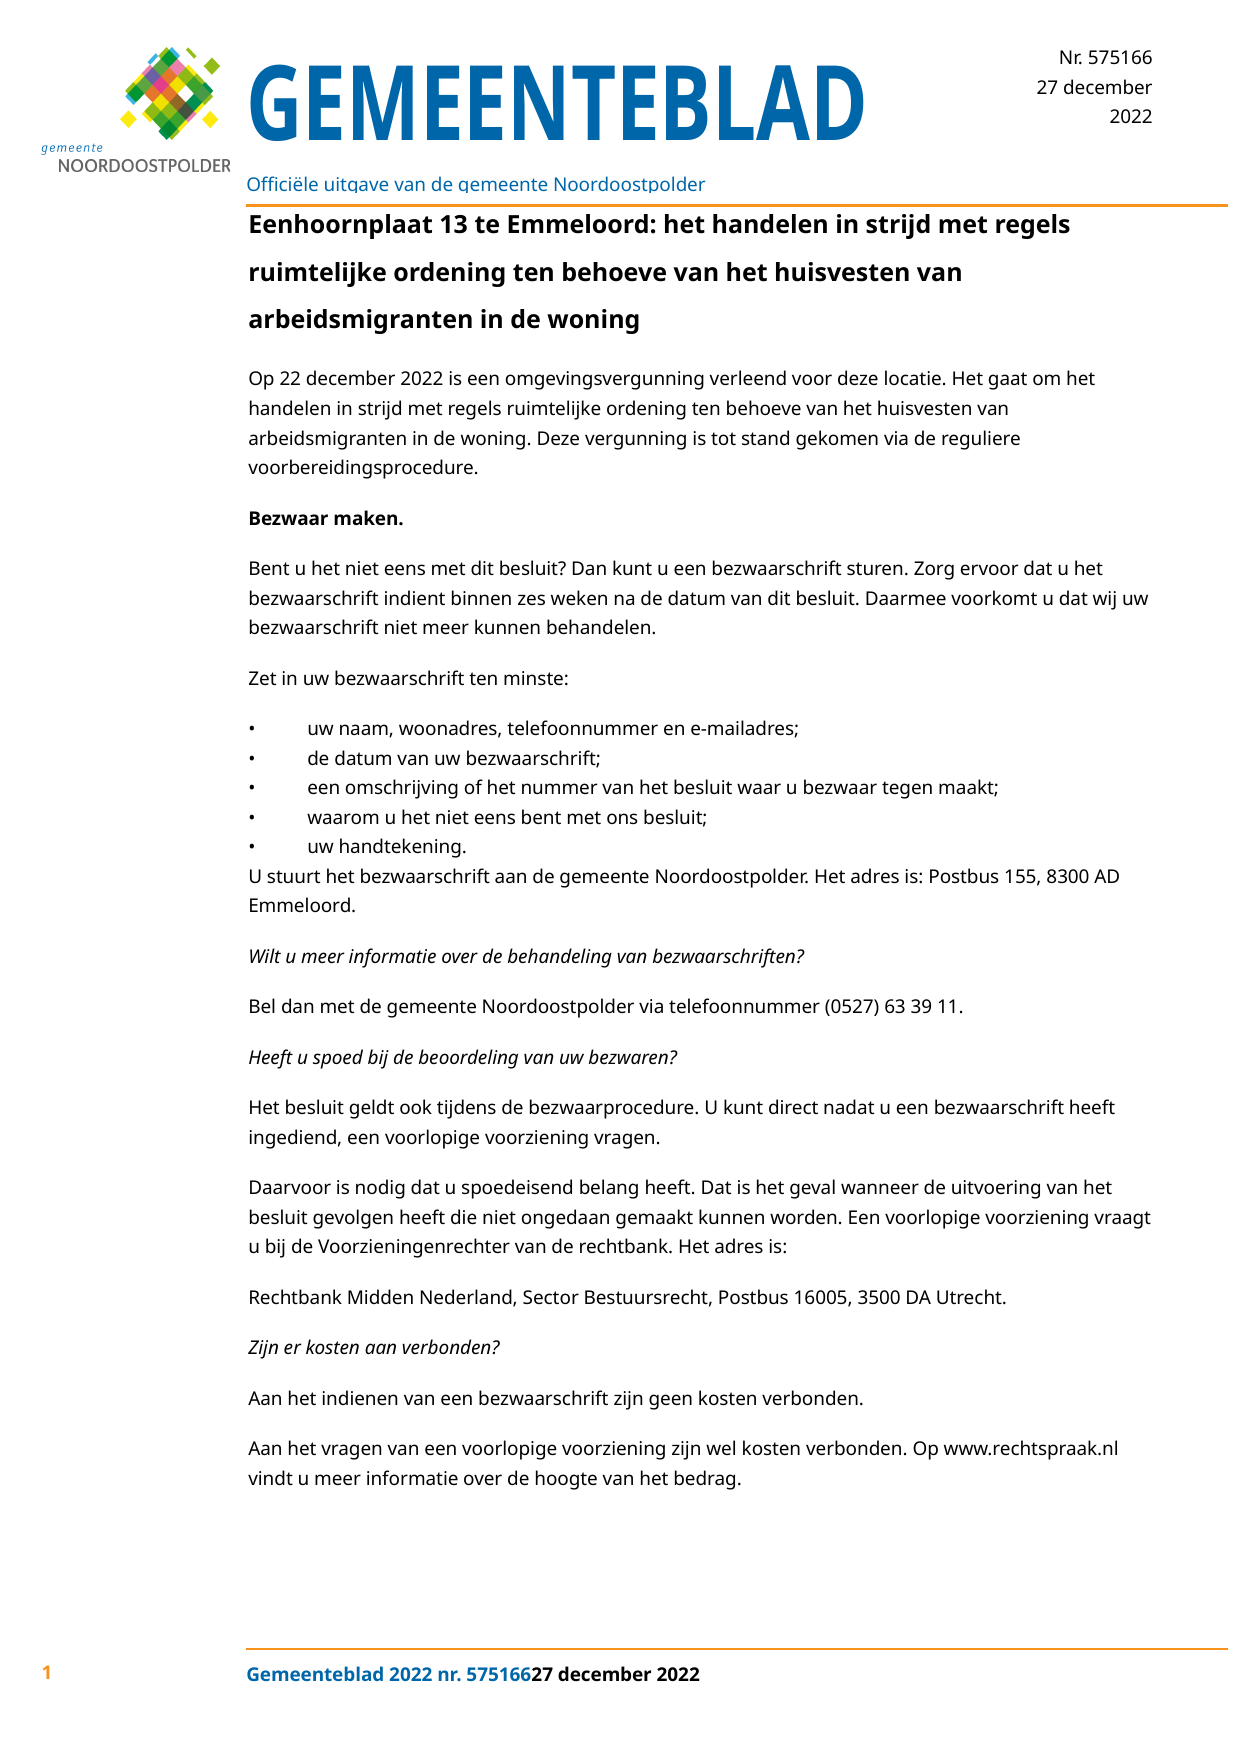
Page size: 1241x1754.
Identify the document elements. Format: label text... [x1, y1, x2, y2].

text Daarvoor is nodig dat u spoedeisend belang heeft. Dat is het geval wanneer de uitvoering van het besluit gevolgen heeft die niet ongedaan gemaakt kunnen worden. Een voorlopige voorziening vraagt u bij de Voorzieningenrechter van de rechtbank. Het adres is: [248, 1174, 1152, 1259]
text Zijn er kosten aan verbonden? [248, 1334, 1152, 1360]
text Zet in uw bezwaarschrift ten minste: [248, 665, 1152, 690]
list een omschrijving of het nummer van het besluit waar u bezwaar tegen maakt; [248, 774, 1152, 800]
picture [41, 47, 231, 172]
text Rechtbank Midden Nederland, Sector Bestuursrecht, Postbus 16005, 3500 DA Utrecht. [248, 1284, 1152, 1309]
text Bent u het niet eens met dit besluit? Dan kunt u een bezwaarschrift sturen. Zorg ervoor dat u het bezwaarschrift indient binnen zes weken na de datum van dit besluit. Daarmee voorkomt u dat wij uw bezwaarschrift niet meer kunnen behandelen. [248, 555, 1152, 640]
text Bezwaar maken. [248, 505, 1152, 530]
list uw handtekening. [248, 833, 1152, 859]
text Wilt u meer informatie over de behandeling van bezwaarschriften? [248, 943, 1152, 969]
text Aan het indienen van een bezwaarschrift zijn geen kosten verbonden. [248, 1385, 1152, 1410]
text U stuurt het bezwaarschrift aan de gemeente Noordoostpolder. Het adres is: Postbus 155, 8300 AD Emmeloord. [248, 863, 1152, 918]
text Het besluit geldt ook tijdens de bezwaarprocedure. U kunt direct nadat u een bezwaarschrift heeft ingediend, een voorlopige voorziening vragen. [248, 1094, 1152, 1149]
list de datum van uw bezwaarschrift; [248, 745, 1152, 770]
text Eenhoornplaat 13 te Emmeloord: het handelen in strijd met regels ruimtelijke ordening ten behoeve van het huisvesten van arbeidsmigranten in de woning [248, 207, 1152, 336]
list waarom u het niet eens bent met ons besluit; [248, 804, 1152, 829]
text Op 22 december 2022 is een omgevingsvergunning verleend voor deze locatie. Het gaat om het handelen in strijd met regels ruimtelijke ordening ten behoeve van het huisvesten van arbeidsmigranten in de woning. Deze vergunning is tot stand gekomen via de reguliere voorbereidingsprocedure. [248, 366, 1152, 480]
list uw naam, woonadres, telefoonnummer en e-mailadres; [248, 715, 1152, 741]
text Bel dan met de gemeente Noordoostpolder via telefoonnummer (0527) 63 39 11. [248, 993, 1152, 1019]
text Aan het vragen van een voorlopige voorziening zijn wel kosten verbonden. Op www.rechtspraak.nl vindt u meer informatie over de hoogte van het bedrag. [248, 1435, 1152, 1490]
text Heeft u spoed bij de beoordeling van uw bezwaren? [248, 1044, 1152, 1069]
